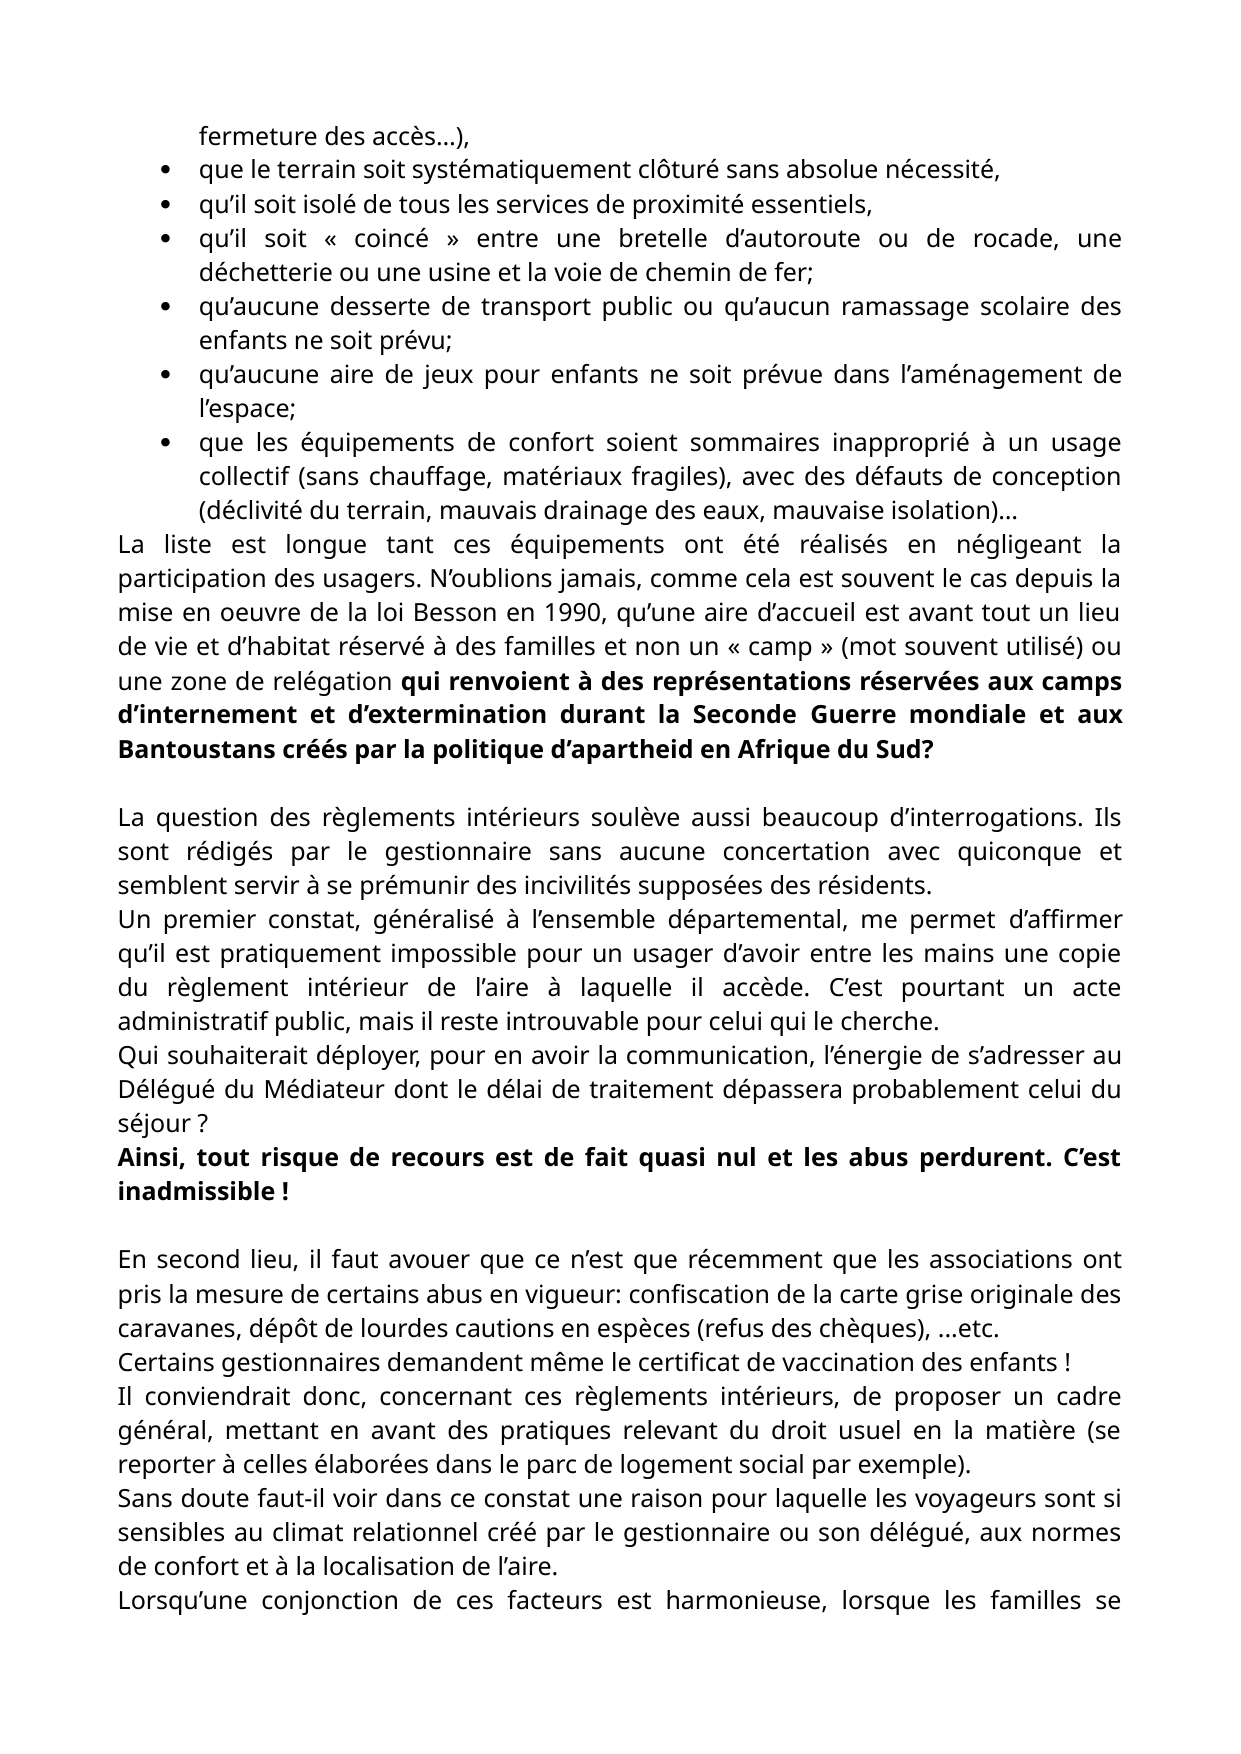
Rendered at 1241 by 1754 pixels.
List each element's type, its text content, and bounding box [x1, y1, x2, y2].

text Qui souhaiterait déployer, pour en avoir la communication, l’énergie de s’adresser au Délégué du Médiateur dont le délai de traitement dépassera probablement celui du séjour ? [117, 1038, 1123, 1140]
list fermeture des accès…), [161, 118, 1123, 152]
text Certains gestionnaires demandent même le certificat de vaccination des enfants ! [117, 1344, 1123, 1378]
list qu’il soit « coincé » entre une bretelle d’autoroute ou de rocade, une déchetterie ou une usine et la voie de chemin de fer; [161, 220, 1123, 288]
list que les équipements de confort soient sommaires inapproprié à un usage collectif (sans chauffage, matériaux fragiles), avec des défauts de conception (déclivité du terrain, mauvais drainage des eaux, mauvaise isolation)… [161, 425, 1123, 527]
list qu’il soit isolé de tous les services de proximité essentiels, [161, 186, 1123, 220]
text La liste est longue tant ces équipements ont été réalisés en négligeant la participation des usagers. N’oublions jamais, comme cela est souvent le cas depuis la mise en oeuvre de la loi Besson en 1990, qu’une aire d’accueil est avant tout un lieu de vie et d’habitat réservé à des familles et non un « camp » (mot souvent utilisé) ou une zone de relégation qui renvoient à des représentations réservées aux camps d’internement et d’extermination durant la Seconde Guerre mondiale et aux Bantoustans créés par la politique d’apartheid en Afrique du Sud? [117, 527, 1123, 765]
text Lorsqu’une conjonction de ces facteurs est harmonieuse, lorsque les familles se [117, 1583, 1123, 1617]
list qu’aucune desserte de transport public ou qu’aucun ramassage scolaire des enfants ne soit prévu; [161, 288, 1123, 357]
list qu’aucune aire de jeux pour enfants ne soit prévue dans l’aménagement de l’espace; [161, 357, 1123, 425]
text La question des règlements intérieurs soulève aussi beaucoup d’interrogations. Ils sont rédigés par le gestionnaire sans aucune concertation avec quiconque et semblent servir à se prémunir des incivilités supposées des résidents. [117, 799, 1123, 902]
text Sans doute faut-il voir dans ce constat une raison pour laquelle les voyageurs sont si sensibles au climat relationnel créé par le gestionnaire ou son délégué, aux normes de confort et à la localisation de l’aire. [117, 1481, 1123, 1583]
text Un premier constat, généralisé à l’ensemble départemental, me permet d’affirmer qu’il est pratiquement impossible pour un usager d’avoir entre les mains une copie du règlement intérieur de l’aire à laquelle il accède. C’est pourtant un acte administratif public, mais il reste introuvable pour celui qui le cherche. [117, 902, 1123, 1038]
text En second lieu, il faut avouer que ce n’est que récemment que les associations ont pris la mesure de certains abus en vigueur: confiscation de la carte grise originale des caravanes, dépôt de lourdes cautions en espèces (refus des chèques), ...etc. [117, 1242, 1123, 1344]
text Il conviendrait donc, concernant ces règlements intérieurs, de proposer un cadre général, mettant en avant des pratiques relevant du droit usuel en la matière (se reporter à celles élaborées dans le parc de logement social par exemple). [117, 1378, 1123, 1481]
text Ainsi, tout risque de recours est de fait quasi nul et les abus perdurent. C’est inadmissible ! [117, 1140, 1123, 1208]
list que le terrain soit systématiquement clôturé sans absolue nécessité, [161, 152, 1123, 186]
